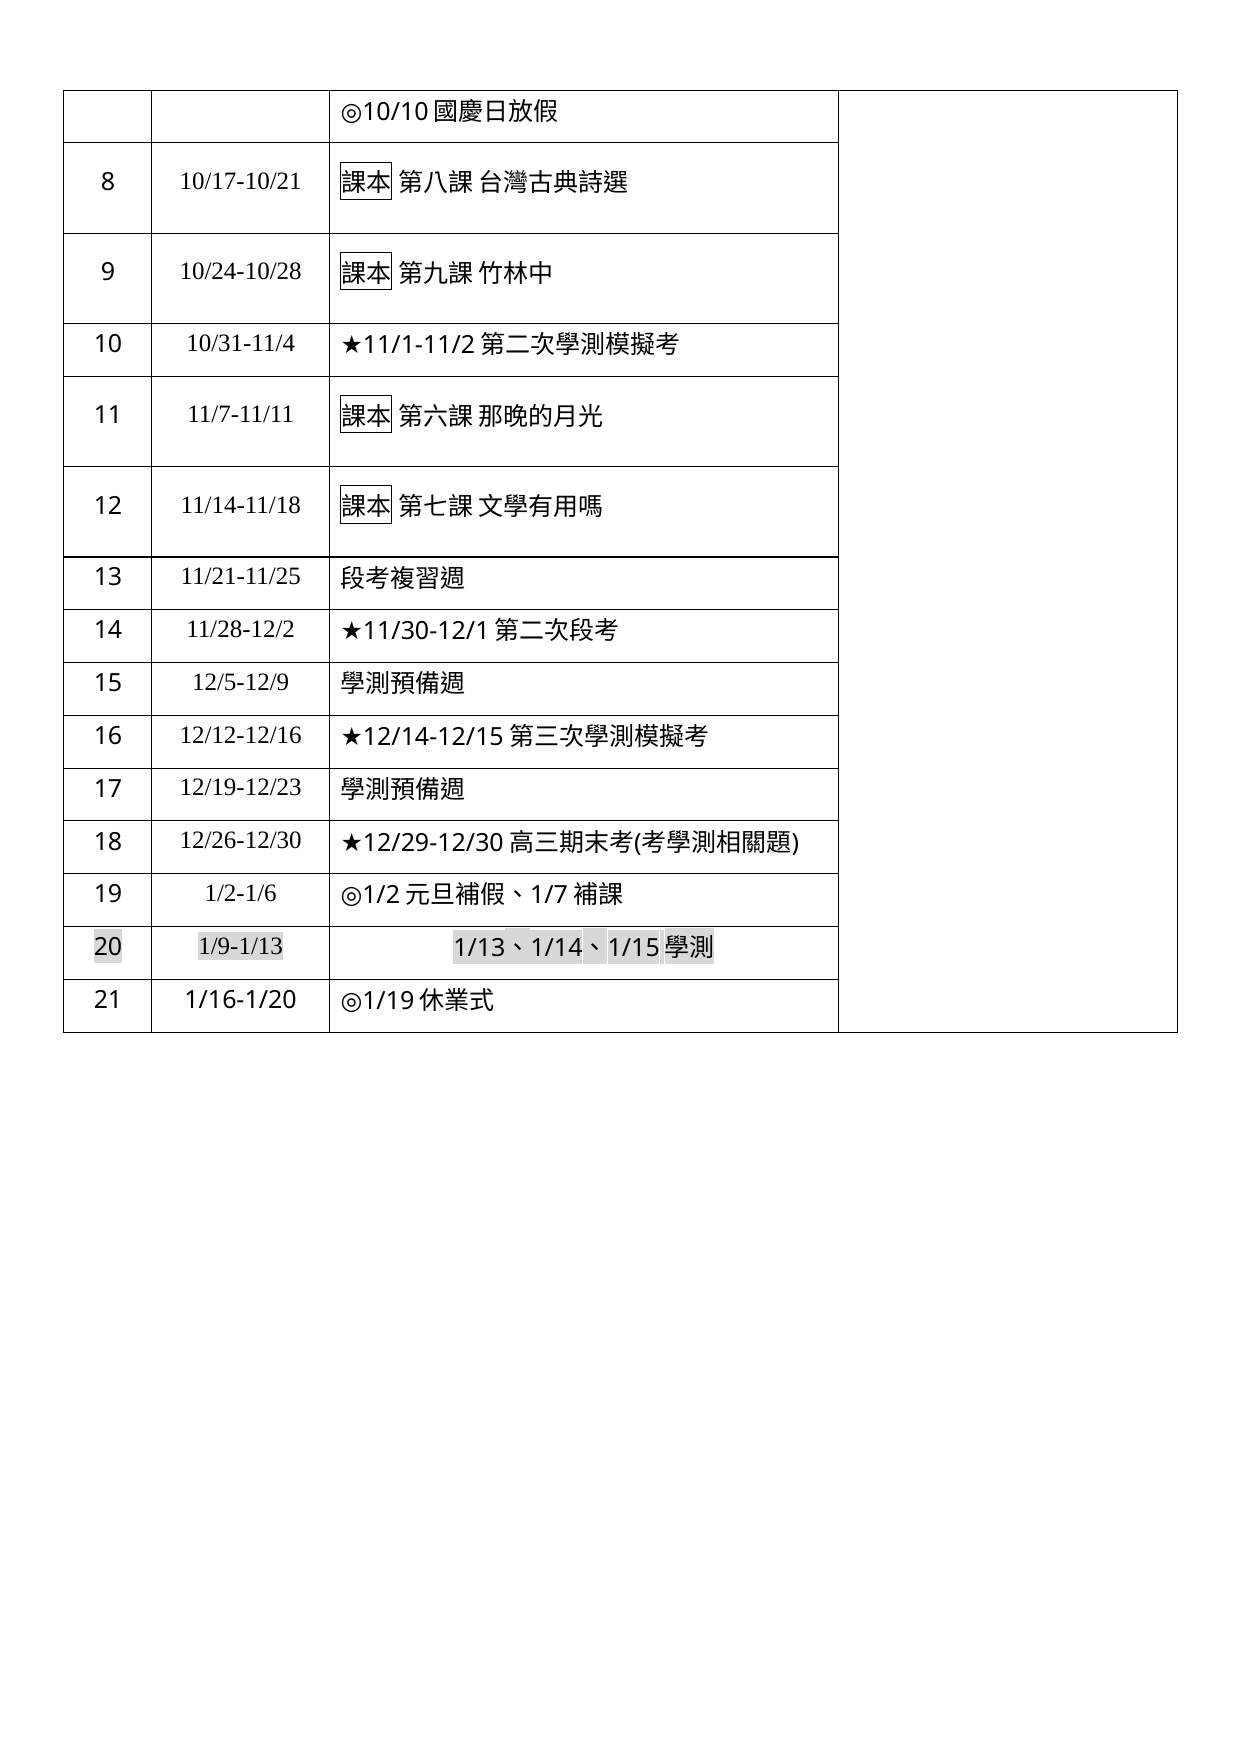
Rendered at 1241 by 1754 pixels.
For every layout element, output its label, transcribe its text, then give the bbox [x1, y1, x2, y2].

table_cell 1/9-1/13 [152, 927, 329, 979]
table_cell 11 [64, 377, 151, 466]
table_cell 12/19-12/23 [152, 769, 329, 820]
table_cell ★12/29-12/30高三期末考(考學測相關題) [330, 821, 838, 873]
table_cell 10/31-11/4 [152, 324, 329, 376]
table_cell 12/12-12/16 [152, 716, 329, 768]
table_cell 12 [64, 467, 151, 556]
table_cell 10 [64, 324, 151, 376]
table_cell 20 [64, 927, 151, 979]
table_cell 1/13、1/14、1/15學測 [330, 927, 838, 979]
table_cell ★11/30-12/1第二次段考 [330, 610, 838, 662]
table_cell 12/26-12/30 [152, 821, 329, 873]
table_cell 15 [64, 663, 151, 715]
table_cell 課本 第七課 文學有用嗎 [330, 467, 838, 556]
table_cell 課本 第九課 竹林中 [330, 234, 838, 323]
table_cell 8 [64, 143, 151, 233]
table_cell 1/2-1/6 [152, 874, 329, 926]
table_cell 段考複習週 [330, 558, 838, 609]
table_cell ★11/1-11/2第二次學測模擬考 [330, 324, 838, 376]
table_cell ★12/14-12/15第三次學測模擬考 [330, 716, 838, 768]
table_cell 課本 第八課 台灣古典詩選 [330, 143, 838, 233]
table_cell 13 [64, 558, 151, 609]
table_cell 學測預備週 [330, 769, 838, 820]
table_cell 11/14-11/18 [152, 467, 329, 556]
table_cell [152, 91, 329, 142]
table_cell 11/28-12/2 [152, 610, 329, 662]
table_cell 9 [64, 234, 151, 323]
table_cell 課本 第六課 那晚的月光 [330, 377, 838, 466]
table_cell 11/21-11/25 [152, 558, 329, 609]
table_cell 1/16-1/20 [152, 980, 329, 1032]
table_cell 19 [64, 874, 151, 926]
table_cell [64, 91, 151, 142]
table_cell 11/7-11/11 [152, 377, 329, 466]
table_cell ◎10/10國慶日放假 [330, 91, 838, 142]
table_cell 學測預備週 [330, 663, 838, 715]
table_cell 12/5-12/9 [152, 663, 329, 715]
table_cell 16 [64, 716, 151, 768]
table_cell 21 [64, 980, 151, 1032]
table_cell ◎1/19休業式 [330, 980, 838, 1032]
table_cell 10/24-10/28 [152, 234, 329, 323]
table_cell 14 [64, 610, 151, 662]
table_cell 17 [64, 769, 151, 820]
table_cell ◎1/2元旦補假、1/7補課 [330, 874, 838, 926]
table_cell 10/17-10/21 [152, 143, 329, 233]
table_cell 18 [64, 821, 151, 873]
